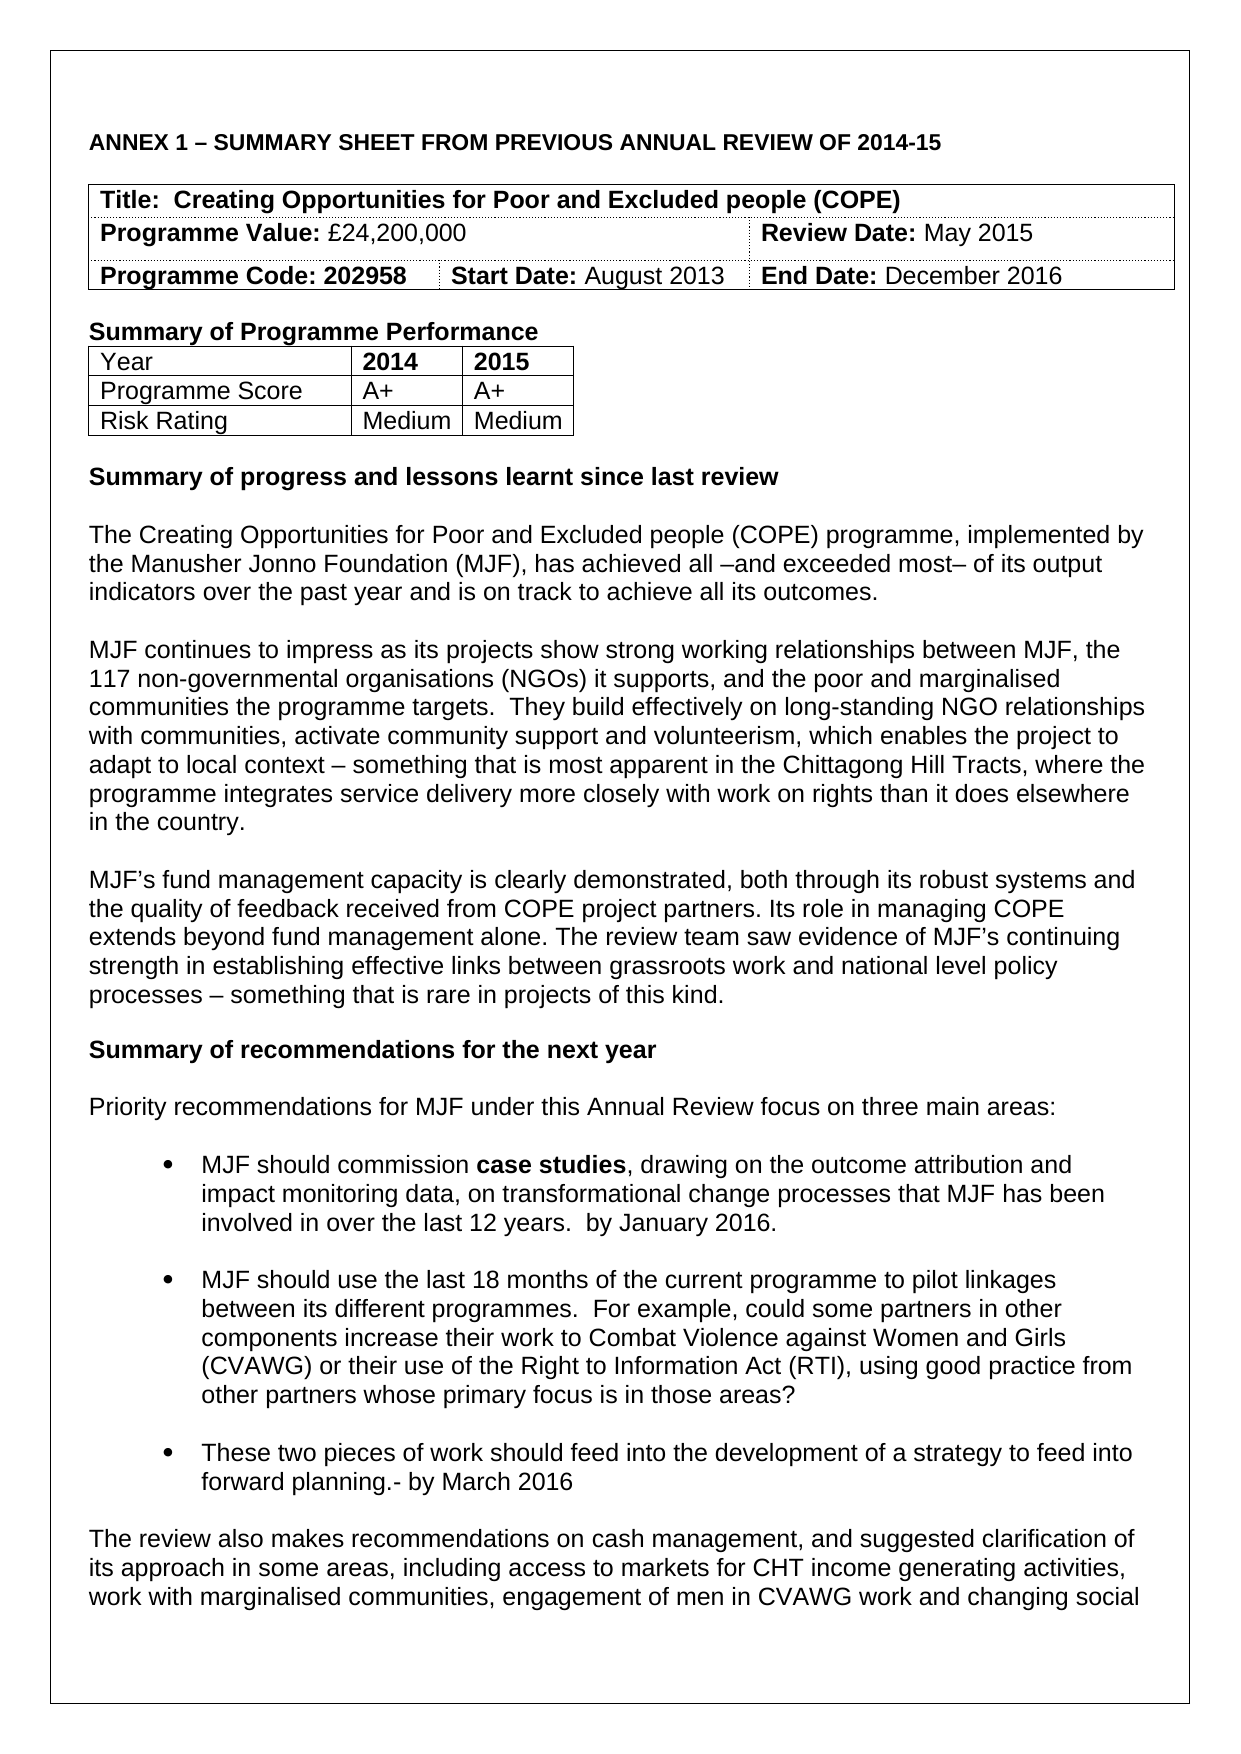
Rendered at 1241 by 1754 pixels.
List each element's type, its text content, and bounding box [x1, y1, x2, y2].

table_cell A+ [463, 376, 573, 405]
table_cell End Date: December 2016 [750, 260, 1174, 289]
table_header 2015 [463, 347, 573, 375]
table_cell Programme Code: 202958 [89, 260, 439, 289]
text Summary of recommendations for the next year [89, 1035, 1152, 1064]
list These two pieces of work should feed into the development of a strategy to feed into forward planning.- by March 2016 [164, 1438, 1152, 1495]
table_cell Review Date: May 2015 [750, 217, 1174, 260]
table_cell Start Date: August 2013 [440, 260, 749, 289]
table_header 2014 [352, 347, 462, 375]
text MJF’s fund management capacity is clearly demonstrated, both through its robust systems and the quality of feedback received from COPE project partners. Its role in managing COPE extends beyond fund management alone. The review team saw evidence of MJF’s continuing strength in establishing effective links between grassroots work and national level policy processes – something that is rare in projects of this kind. [89, 865, 1152, 1008]
text Summary of Programme Performance [89, 317, 1152, 346]
table_cell Medium [352, 406, 462, 435]
list MJF should use the last 18 months of the current programme to pilot linkages between its different programmes. For example, could some partners in other components increase their work to Combat Violence against Women and Girls (CVAWG) or their use of the Right to Information Act (RTI), using good practice from other partners whose primary focus is in those areas? [164, 1265, 1152, 1409]
text The review also makes recommendations on cash management, and suggested clarification of its approach in some areas, including access to markets for CHT income generating activities, work with marginalised communities, engagement of men in CVAWG work and changing social [89, 1524, 1152, 1610]
table_cell A+ [352, 376, 462, 405]
table_cell Programme Value: £24,200,000 [89, 217, 749, 260]
text Summary of progress and lessons learnt since last review [89, 462, 1152, 491]
text The Creating Opportunities for Poor and Excluded people (COPE) programme, implemented by the Manusher Jonno Foundation (MJF), has achieved all –and exceeded most– of its output indicators over the past year and is on track to achieve all its outcomes. [89, 520, 1152, 606]
text Priority recommendations for MJF under this Annual Review focus on three main areas: [89, 1092, 1152, 1121]
table_cell Medium [463, 406, 573, 435]
text MJF continues to impress as its projects show strong working relationships between MJF, the 117 non-governmental organisations (NGOs) it supports, and the poor and marginalised communities the programme targets. They build effectively on long-standing NGO relationships with communities, activate community support and volunteerism, which enables the project to adapt to local context – something that is most apparent in the Chittagong Hill Tracts, where the programme integrates service delivery more closely with work on rights than it does elsewhere in the country. [89, 635, 1152, 836]
table_cell Risk Rating [89, 406, 351, 435]
text ANNEX 1 – SUMMARY SHEET FROM PREVIOUS ANNUAL REVIEW OF 2014-15 [89, 129, 1152, 155]
table_header Year [89, 347, 351, 375]
table_header Title: Creating Opportunities for Poor and Excluded people (COPE) [89, 185, 1174, 217]
table_cell Programme Score [89, 376, 351, 405]
list MJF should commission case studies, drawing on the outcome attribution and impact monitoring data, on transformational change processes that MJF has been involved in over the last 12 years. by January 2016. [164, 1150, 1152, 1236]
